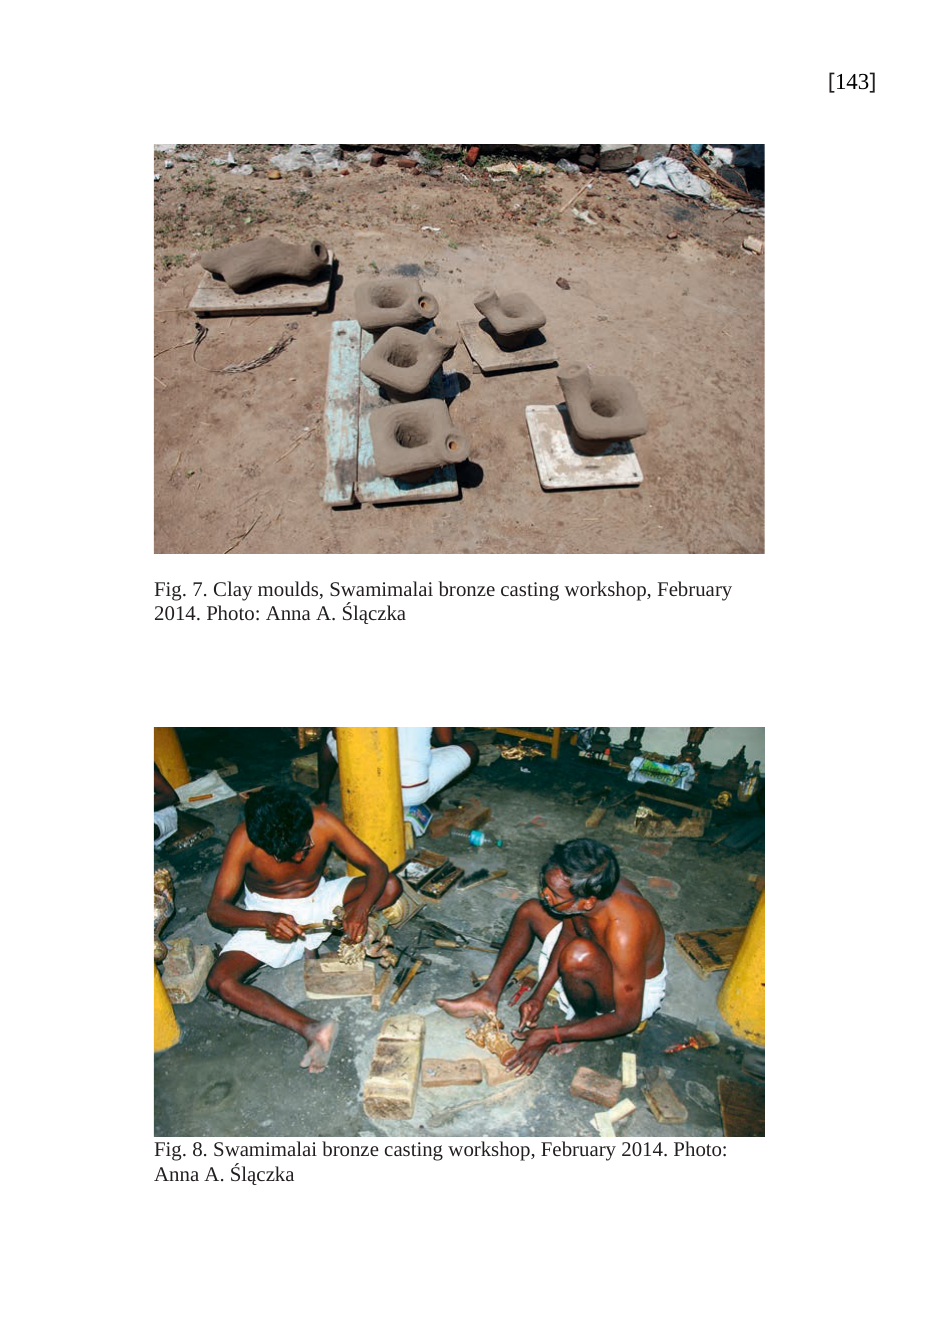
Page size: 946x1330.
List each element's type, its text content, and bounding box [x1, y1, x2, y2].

picture [153, 727, 765, 1137]
text Fig. 7. Clay moulds, Swamimalai bronze casting workshop, February 2014. Photo: Anna A. Ślączka [154, 577, 764, 625]
text Fig. 8. Swamimalai bronze casting workshop, February 2014. Photo: Anna A. Ślączka [154, 1137, 764, 1186]
picture [153, 144, 765, 554]
